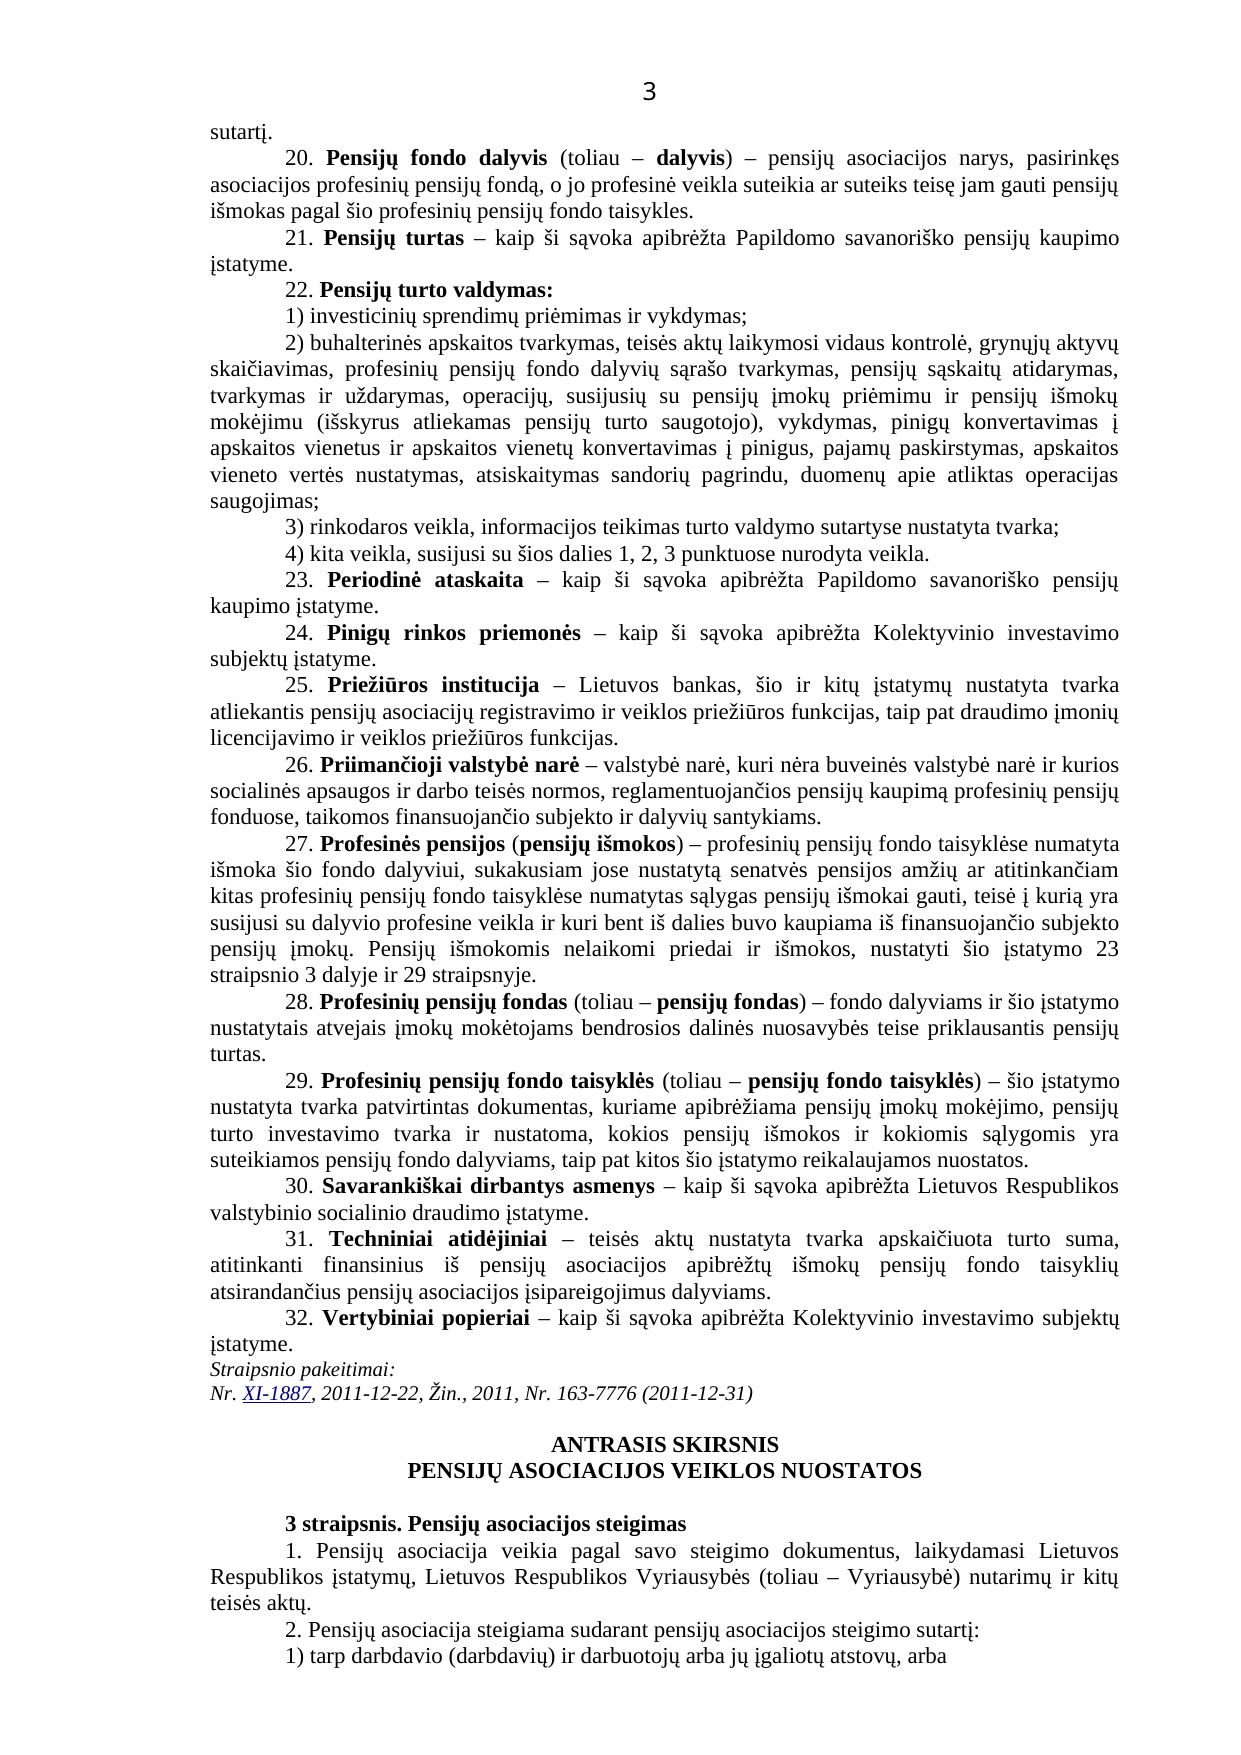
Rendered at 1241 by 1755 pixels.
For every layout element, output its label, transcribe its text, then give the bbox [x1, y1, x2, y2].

text 29. Profesinių pensijų fondo taisyklės (toliau – pensijų fondo taisyklės) – šio įstatymo nustatyta tvarka patvirtintas dokumentas, kuriame apibrėžiama pensijų įmokų mokėjimo, pensijų turto investavimo tvarka ir nustatoma, kokios pensijų išmokos ir kokiomis sąlygomis yra suteikiamos pensijų fondo dalyviams, taip pat kitos šio įstatymo reikalaujamos nuostatos. [210, 1067, 1120, 1172]
text Nr. XI-1887, 2011-12-22, Žin., 2011, Nr. 163-7776 (2011-12-31) [210, 1381, 1120, 1405]
text 31. Techniniai atidėjiniai – teisės aktų nustatyta tvarka apskaičiuota turto suma, atitinkanti finansinius iš pensijų asociacijos apibrėžtų išmokų pensijų fondo taisyklių atsirandančius pensijų asociacijos įsipareigojimus dalyviams. [210, 1225, 1120, 1304]
text 22. Pensijų turto valdymas: [210, 276, 1120, 303]
text 27. Profesinės pensijos (pensijų išmokos) – profesinių pensijų fondo taisyklėse numatyta išmoka šio fondo dalyviui, sukakusiam jose nustatytą senatvės pensijos amžių ar atitinkančiam kitas profesinių pensijų fondo taisyklėse numatytas sąlygas pensijų išmokai gauti, teisė į kurią yra susijusi su dalyvio profesine veikla ir kuri bent iš dalies buvo kaupiama iš finansuojančio subjekto pensijų įmokų. Pensijų išmokomis nelaikomi priedai ir išmokos, nustatyti šio įstatymo 23 straipsnio 3 dalyje ir 29 straipsnyje. [210, 830, 1120, 988]
text 21. Pensijų turtas – kaip ši sąvoka apibrėžta Papildomo savanoriško pensijų kaupimo įstatyme. [210, 223, 1120, 276]
text 1) investicinių sprendimų priėmimas ir vykdymas; [210, 303, 1120, 329]
text 4) kita veikla, susijusi su šios dalies 1, 2, 3 punktuose nurodyta veikla. [210, 540, 1120, 566]
text PENSIJŲ ASOCIACIJOS VEIKLOS NUOSTATOS [210, 1458, 1120, 1484]
text 24. Pinigų rinkos priemonės – kaip ši sąvoka apibrėžta Kolektyvinio investavimo subjektų įstatyme. [210, 619, 1120, 672]
text 1. Pensijų asociacija veikia pagal savo steigimo dokumentus, laikydamasi Lietuvos Respublikos įstatymų, Lietuvos Respublikos Vyriausybės (toliau – Vyriausybė) nutarimų ir kitų teisės aktų. [210, 1537, 1120, 1616]
text 2. Pensijų asociacija steigiama sudarant pensijų asociacijos steigimo sutartį: [210, 1616, 1120, 1642]
text 26. Priimančioji valstybė narė – valstybė narė, kuri nėra buveinės valstybė narė ir kurios socialinės apsaugos ir darbo teisės normos, reglamentuojančios pensijų kaupimą profesinių pensijų fonduose, taikomos finansuojančio subjekto ir dalyvių santykiams. [210, 751, 1120, 830]
text 28. Profesinių pensijų fondas (toliau – pensijų fondas) – fondo dalyviams ir šio įstatymo nustatytais atvejais įmokų mokėtojams bendrosios dalinės nuosavybės teise priklausantis pensijų turtas. [210, 988, 1120, 1067]
text 25. Priežiūros institucija – Lietuvos bankas, šio ir kitų įstatymų nustatyta tvarka atliekantis pensijų asociacijų registravimo ir veiklos priežiūros funkcijas, taip pat draudimo įmonių licencijavimo ir veiklos priežiūros funkcijas. [210, 672, 1120, 751]
text 3) rinkodaros veikla, informacijos teikimas turto valdymo sutartyse nustatyta tvarka; [210, 513, 1120, 540]
text 30. Savarankiškai dirbantys asmenys – kaip ši sąvoka apibrėžta Lietuvos Respublikos valstybinio socialinio draudimo įstatyme. [210, 1172, 1120, 1225]
text 3 straipsnis. Pensijų asociacijos steigimas [210, 1510, 1120, 1537]
text Straipsnio pakeitimai: [210, 1357, 1120, 1381]
text 23. Periodinė ataskaita – kaip ši sąvoka apibrėžta Papildomo savanoriško pensijų kaupimo įstatyme. [210, 566, 1120, 619]
text 20. Pensijų fondo dalyvis (toliau – dalyvis) – pensijų asociacijos narys, pasirinkęs asociacijos profesinių pensijų fondą, o jo profesinė veikla suteikia ar suteiks teisę jam gauti pensijų išmokas pagal šio profesinių pensijų fondo taisykles. [210, 144, 1120, 223]
text 1) tarp darbdavio (darbdavių) ir darbuotojų arba jų įgaliotų atstovų, arba [210, 1642, 1120, 1668]
text 2) buhalterinės apskaitos tvarkymas, teisės aktų laikymosi vidaus kontrolė, grynųjų aktyvų skaičiavimas, profesinių pensijų fondo dalyvių sąrašo tvarkymas, pensijų sąskaitų atidarymas, tvarkymas ir uždarymas, operacijų, susijusių su pensijų įmokų priėmimu ir pensijų išmokų mokėjimu (išskyrus atliekamas pensijų turto saugotojo), vykdymas, pinigų konvertavimas į apskaitos vienetus ir apskaitos vienetų konvertavimas į pinigus, pajamų paskirstymas, apskaitos vieneto vertės nustatymas, atsiskaitymas sandorių pagrindu, duomenų apie atliktas operacijas saugojimas; [210, 329, 1120, 513]
text 32. Vertybiniai popieriai – kaip ši sąvoka apibrėžta Kolektyvinio investavimo subjektų įstatyme. [210, 1304, 1120, 1357]
text sutartį. [210, 118, 1120, 144]
subtitle ANTRASIS SKIRSNIS [210, 1431, 1120, 1458]
